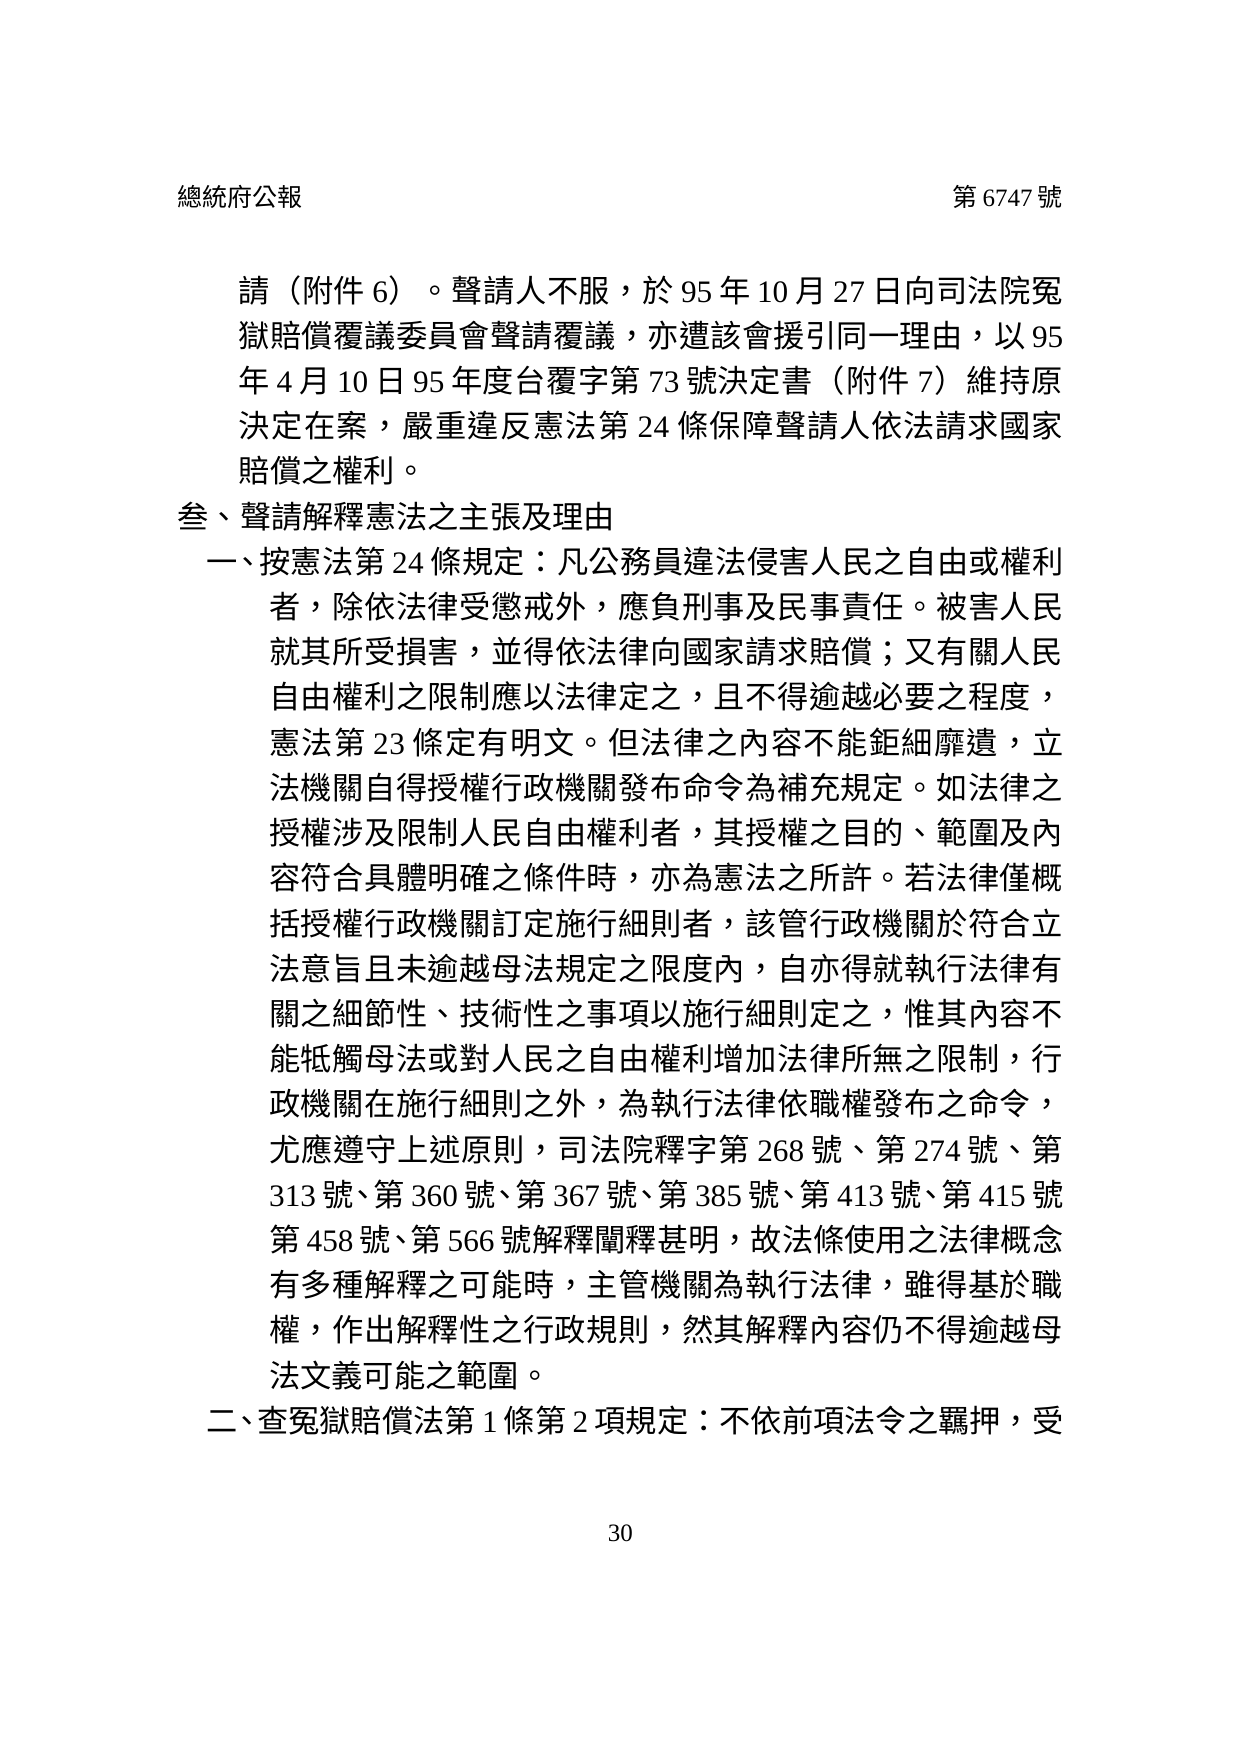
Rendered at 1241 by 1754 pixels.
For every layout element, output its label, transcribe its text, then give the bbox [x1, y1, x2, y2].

text 二、查冤獄賠償法第1條第2項規定：不依前項法令之羈押，受 [206, 1396, 1063, 1441]
text 叁、聲請解釋憲法之主張及理由 [177, 492, 1063, 537]
text 一、按憲法第24條規定：凡公務員違法侵害人民之自由或權利者，除依法律受懲戒外，應負刑事及民事責任。被害人民就其所受損害，並得依法律向國家請求賠償；又有關人民自由權利之限制應以法律定之，且不得逾越必要之程度，憲法第23條定有明文。但法律之內容不能鉅細靡遺，立法機關自得授權行政機關發布命令為補充規定。如法律之授權涉及限制人民自由權利者，其授權之目的、範圍及內容符合具體明確之條件時，亦為憲法之所許。若法律僅概括授權行政機關訂定施行細則者，該管行政機關於符合立法意旨且未逾越母法規定之限度內，自亦得就執行法律有關之細節性、技術性之事項以施行細則定之，惟其內容不能牴觸母法或對人民之自由權利增加法律所無之限制，行政機關在施行細則之外，為執行法律依職權發布之命令，尤應遵守上述原則，司法院釋字第268號、第274號、第313號、第360號、第367號、第385號、第413號、第415號、第458號、第566號解釋闡釋甚明，故法條使用之法律概念，有多種解釋之可能時，主管機關為執行法律，雖得基於職權，作出解釋性之行政規則，然其解釋內容仍不得逾越母法文義可能之範圍。 [206, 537, 1063, 1396]
text 聲請人本應於92年8月29日觀察勒戒期滿後，即受釋放，卻因前開國防部南部地方軍事法院92年和裁字第401號之不當裁定，於該裁定撤銷前，受有非法強制戒治53天（92年8月30日～92年10月21日，請參附件2國防部南部地方軍事看守所出所證明書），聲請人乃依毒品危害防制條例第30條之1第2項準用冤獄賠償法之規定，及依辦理冤獄賠償事件應行注意事項第5點：『冤獄賠償法第四條第一項後段但書規定：「依第一條第二項規定請求賠償者，由所屬地方法院管轄」，凡不依刑事訴訟法令執行羈押之機關所在地或該受害人之住所、居所或所在地之地方法院，均有管轄權，如管轄權有爭議者，參照刑事訴訟法規定解決之』等規定，於民國94年7月22日具狀向臺灣高雄地方法院請求前開國家賠償，詎臺灣高雄地方法院以辦理冤獄賠償事件應行注意事項第2點：「本法第一條第一項所稱受害人，指司法機關依刑事訴訟法令執行羈押之被告，或裁判確定後之受刑人，具有該項第一款或第二款之情形者而言。第二項所稱受害人，指非依刑事訴訟法令所拘禁之人而言。但仍以法院就其案件有審判權者為限」之規定，認聲請人所涉上開軍事審判案件，該院並無審判權，既非屬刑事訴訟法令受理之案件，亦非屬冤獄賠償法第1條第2項所謂之不依前項法令受理之情形，與冤獄賠償法第1條第1項、第2項等規定不符，遂以民國94年10月7日94年度賠字第118號決定書駁回聲請人之聲請（附件6）。聲請人不服，於95年10月27日向司法院冤獄賠償覆議委員會聲請覆議，亦遭該會援引同一理由，以95年4月10日95年度台覆字第73號決定書（附件7）維持原決定在案，嚴重違反憲法第24條保障聲請人依法請求國家賠償之權利。 [238, 266, 1063, 492]
